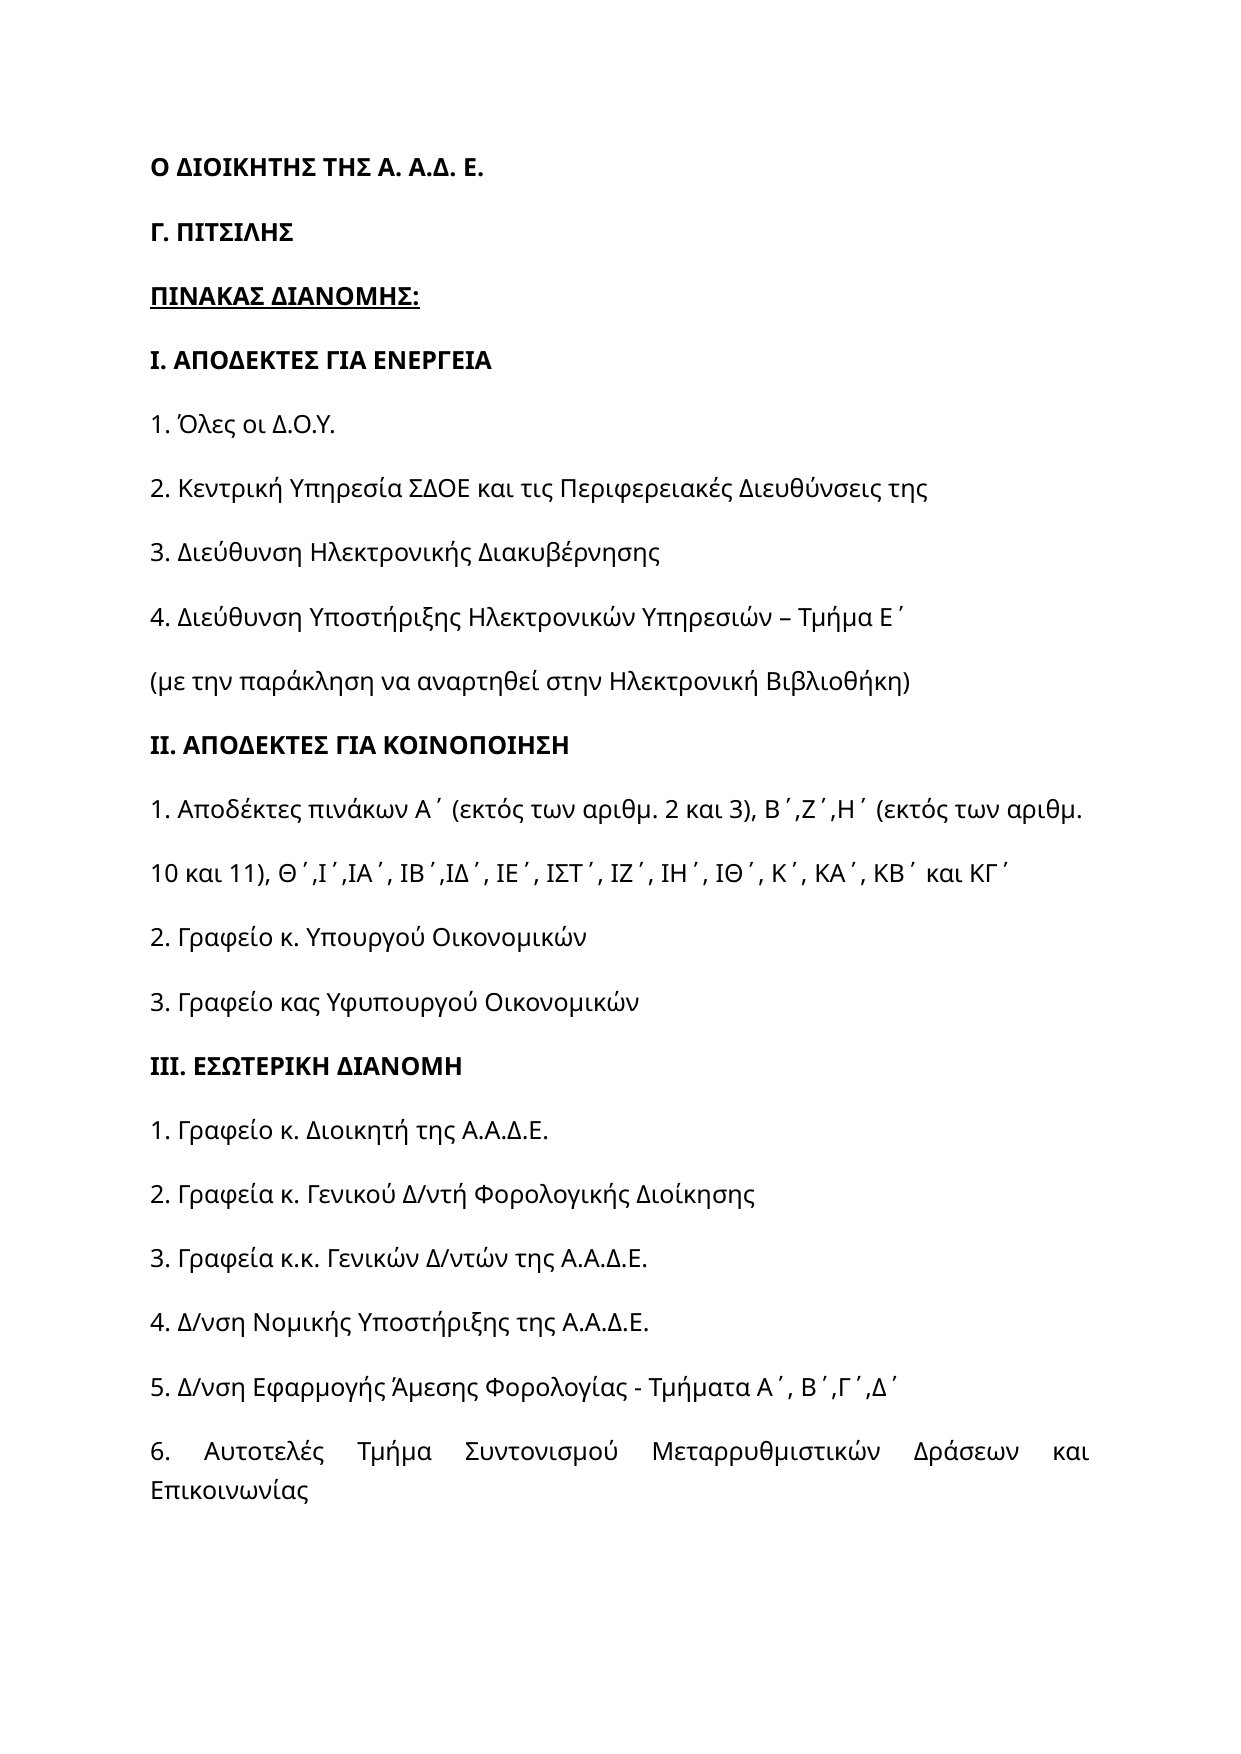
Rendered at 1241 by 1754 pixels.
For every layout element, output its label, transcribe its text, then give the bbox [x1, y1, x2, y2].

text 4. Διεύθυνση Υποστήριξης Ηλεκτρονικών Υπηρεσιών – Τμήμα Ε΄ [150, 599, 1090, 633]
text 6. Αυτοτελές Τμήμα Συντονισμού Μεταρρυθμιστικών Δράσεων και Επικοινωνίας [150, 1433, 1090, 1507]
text Ο ΔΙΟΙΚΗΤΗΣ ΤΗΣ Α. Α.Δ. Ε. [150, 150, 1090, 184]
text 1. Αποδέκτες πινάκων Α΄ (εκτός των αριθμ. 2 και 3), Β΄,Ζ΄,Η΄ (εκτός των αριθμ. [150, 792, 1090, 826]
text ΠΙΝΑΚΑΣ ΔΙΑΝΟΜΗΣ: [150, 278, 1090, 312]
text Γ. ΠΙΤΣΙΛΗΣ [150, 214, 1090, 248]
text 2. Κεντρική Υπηρεσία ΣΔΟΕ και τις Περιφερειακές Διευθύνσεις της [150, 471, 1090, 505]
text 3. Γραφείο κας Υφυπουργού Οικονομικών [150, 984, 1090, 1018]
text Ι. ΑΠΟΔΕΚΤΕΣ ΓΙΑ ΕΝΕΡΓΕΙΑ [150, 342, 1090, 377]
text 2. Γραφεία κ. Γενικού Δ/ντή Φορολογικής Διοίκησης [150, 1177, 1090, 1211]
text ΙΙΙ. ΕΣΩΤΕΡΙΚΗ ΔΙΑΝΟΜΗ [150, 1048, 1090, 1082]
text ΙΙ. ΑΠΟΔΕΚΤΕΣ ΓΙΑ ΚΟΙΝΟΠΟΙΗΣΗ [150, 727, 1090, 762]
text 3. Γραφεία κ.κ. Γενικών Δ/ντών της Α.Α.Δ.Ε. [150, 1241, 1090, 1275]
text 2. Γραφείο κ. Υπουργού Οικονομικών [150, 920, 1090, 954]
text 10 και 11), Θ΄,Ι΄,ΙΑ΄, ΙΒ΄,ΙΔ΄, ΙΕ΄, ΙΣΤ΄, ΙΖ΄, ΙΗ΄, ΙΘ΄, Κ΄, ΚΑ΄, ΚΒ΄ και ΚΓ΄ [150, 856, 1090, 890]
text (με την παράκληση να αναρτηθεί στην Ηλεκτρονική Βιβλιοθήκη) [150, 663, 1090, 697]
text 3. Διεύθυνση Ηλεκτρονικής Διακυβέρνησης [150, 535, 1090, 569]
text 4. Δ/νση Νομικής Υποστήριξης της Α.Α.Δ.Ε. [150, 1305, 1090, 1339]
text 1. Γραφείο κ. Διοικητή της Α.Α.Δ.Ε. [150, 1112, 1090, 1147]
text 1. Όλες οι Δ.Ο.Υ. [150, 407, 1090, 441]
text 5. Δ/νση Εφαρμογής Άμεσης Φορολογίας - Τμήματα Α΄, Β΄,Γ΄,Δ΄ [150, 1369, 1090, 1403]
